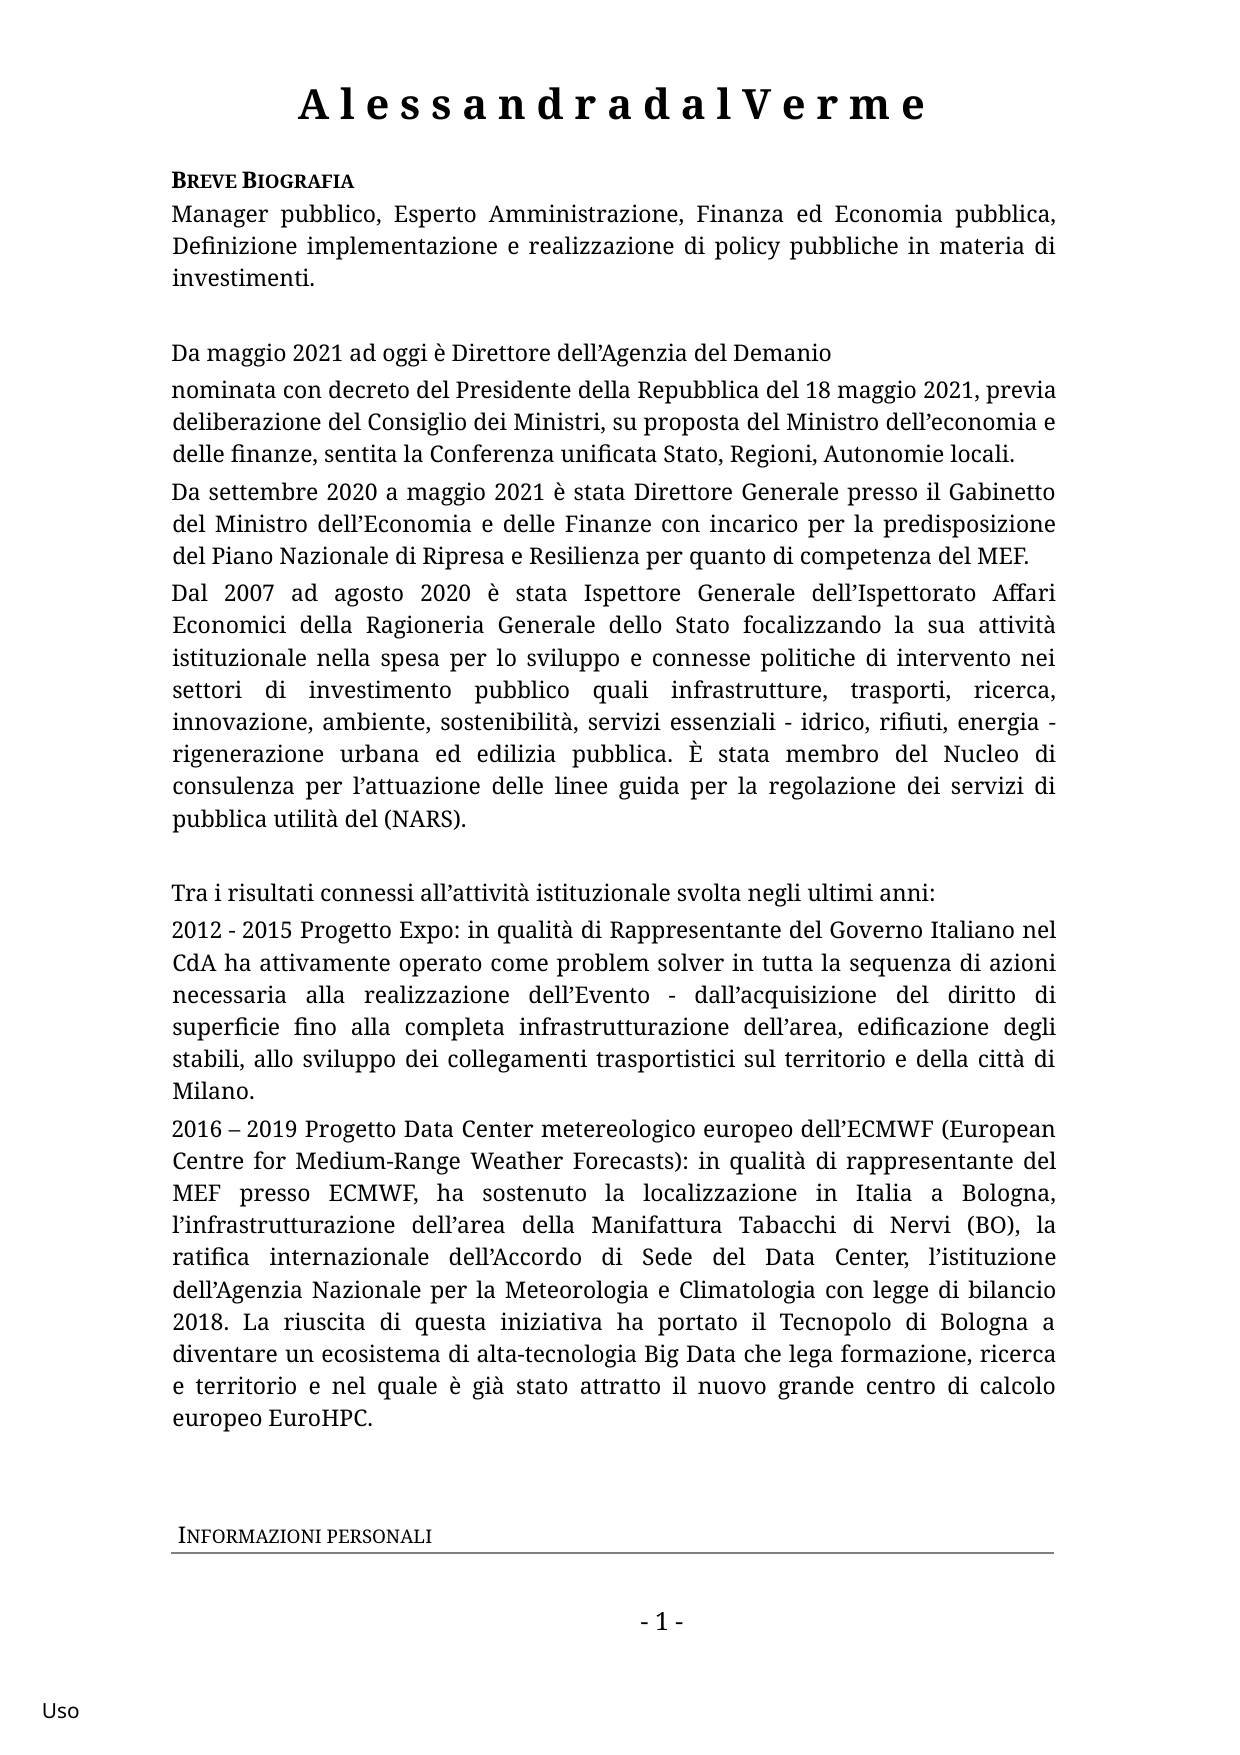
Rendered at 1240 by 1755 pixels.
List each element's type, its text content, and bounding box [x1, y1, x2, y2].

text nominata con decreto del Presidente della Repubblica del 18 maggio 2021, previa deliberazione del Consiglio dei Ministri, su proposta del Ministro dell’economia e delle finanze, sentita la Conferenza unificata Stato, Regioni, Autonomie locali. [171, 374, 1057, 469]
text 2016 – 2019 Progetto Data Center metereologico europeo dell’ECMWF (European Centre for Medium-Range Weather Forecasts): in qualità di rappresentante del MEF presso ECMWF, ha sostenuto la localizzazione in Italia a Bologna, l’infrastrutturazione dell’area della Manifattura Tabacchi di Nervi (BO), la ratifica internazionale dell’Accordo di Sede del Data Center, l’istituzione dell’Agenzia Nazionale per la Meteorologia e Climatologia con legge di bilancio 2018. La riuscita di questa iniziativa ha portato il Tecnopolo di Bologna a diventare un ecosistema di alta-tecnologia Big Data che lega formazione, ricerca e territorio e nel quale è già stato attratto il nuovo grande centro di calcolo europeo EuroHPC. [171, 1113, 1057, 1433]
text Manager pubblico, Esperto Amministrazione, Finanza ed Economia pubblica, Definizione implementazione e realizzazione di policy pubbliche in materia di investimenti. [171, 197, 1057, 293]
text 2012 - 2015 Progetto Expo: in qualità di Rappresentante del Governo Italiano nel CdA ha attivamente operato come problem solver in tutta la sequenza di azioni necessaria alla realizzazione dell’Evento - dall’acquisizione del diritto di superficie fino alla completa infrastrutturazione dell’area, edificazione degli stabili, allo sviluppo dei collegamenti trasportistici sul territorio e della città di Milano. [171, 914, 1057, 1106]
text Da maggio 2021 ad oggi è Direttore dell’Agenzia del Demanio [171, 337, 1057, 368]
text BREVE BIOGRAFIA [171, 164, 1057, 195]
text A l e s s a n d r a d a l V e r m e [176, 75, 1057, 132]
subtitle INFORMAZIONI PERSONALI [178, 1519, 1057, 1550]
text Tra i risultati connessi all’attività istituzionale svolta negli ultimi anni: [171, 877, 1057, 908]
text Da settembre 2020 a maggio 2021 è stata Direttore Generale presso il Gabinetto del Ministro dell’Economia e delle Finanze con incarico per la predisposizione del Piano Nazionale di Ripresa e Resilienza per quanto di competenza del MEF. [171, 475, 1057, 571]
text Dal 2007 ad agosto 2020 è stata Ispettore Generale dell’Ispettorato Affari Economici della Ragioneria Generale dello Stato focalizzando la sua attività istituzionale nella spesa per lo sviluppo e connesse politiche di intervento nei settori di investimento pubblico quali infrastrutture, trasporti, ricerca, innovazione, ambiente, sostenibilità, servizi essenziali - idrico, rifiuti, energia - rigenerazione urbana ed edilizia pubblica. È stata membro del Nucleo di consulenza per l’attuazione delle linee guida per la regolazione dei servizi di pubblica utilità del (NARS). [171, 577, 1057, 834]
